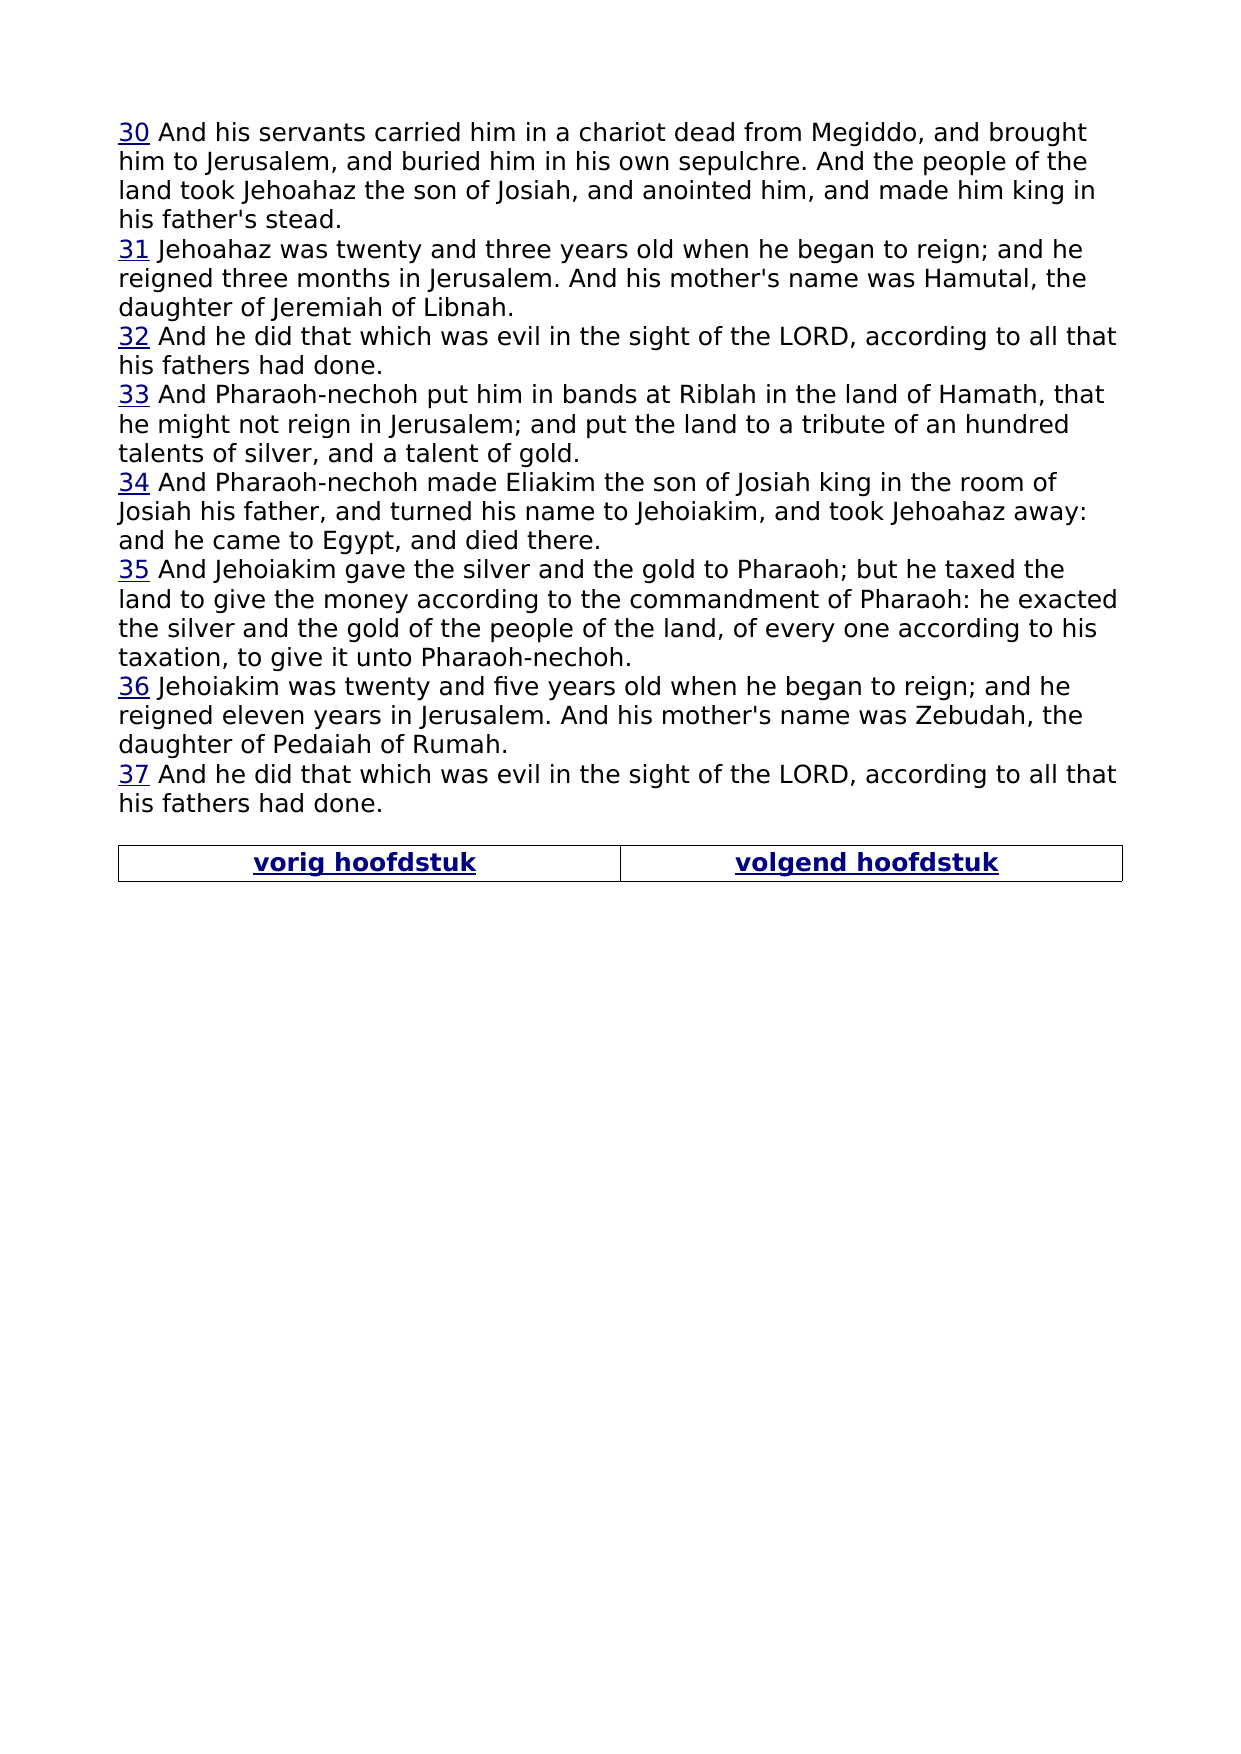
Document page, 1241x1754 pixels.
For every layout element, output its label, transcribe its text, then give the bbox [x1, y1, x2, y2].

table_header volgend hoofdstuk [621, 846, 1122, 881]
table_header vorig hoofdstuk [119, 846, 620, 881]
text 30 And his servants carried him in a chariot dead from Megiddo, and brought him to Jerusalem, and buried him in his own sepulchre. And the people of the land took Jehoahaz the son of Josiah, and anointed him, and made him king in his father's stead. 31 Jehoahaz was twenty and three years old when he began to reign; and he reigned three months in Jerusalem. And his mother's name was Hamutal, the daughter of Jeremiah of Libnah. 32 And he did that which was evil in the sight of the LORD, according to all that his fathers had done. 33 And Pharaoh-nechoh put him in bands at Riblah in the land of Hamath, that he might not reign in Jerusalem; and put the land to a tribute of an hundred talents of silver, and a talent of gold. 34 And Pharaoh-nechoh made Eliakim the son of Josiah king in the room of Josiah his father, and turned his name to Jehoiakim, and took Jehoahaz away: and he came to Egypt, and died there. 35 And Jehoiakim gave the silver and the gold to Pharaoh; but he taxed the land to give the money according to the commandment of Pharaoh: he exacted the silver and the gold of the people of the land, of every one according to his taxation, to give it unto Pharaoh-nechoh. 36 Jehoiakim was twenty and five years old when he began to reign; and he reigned eleven years in Jerusalem. And his mother's name was Zebudah, the daughter of Pedaiah of Rumah. 37 And he did that which was evil in the sight of the LORD, according to all that his fathers had done. [118, 118, 1122, 818]
